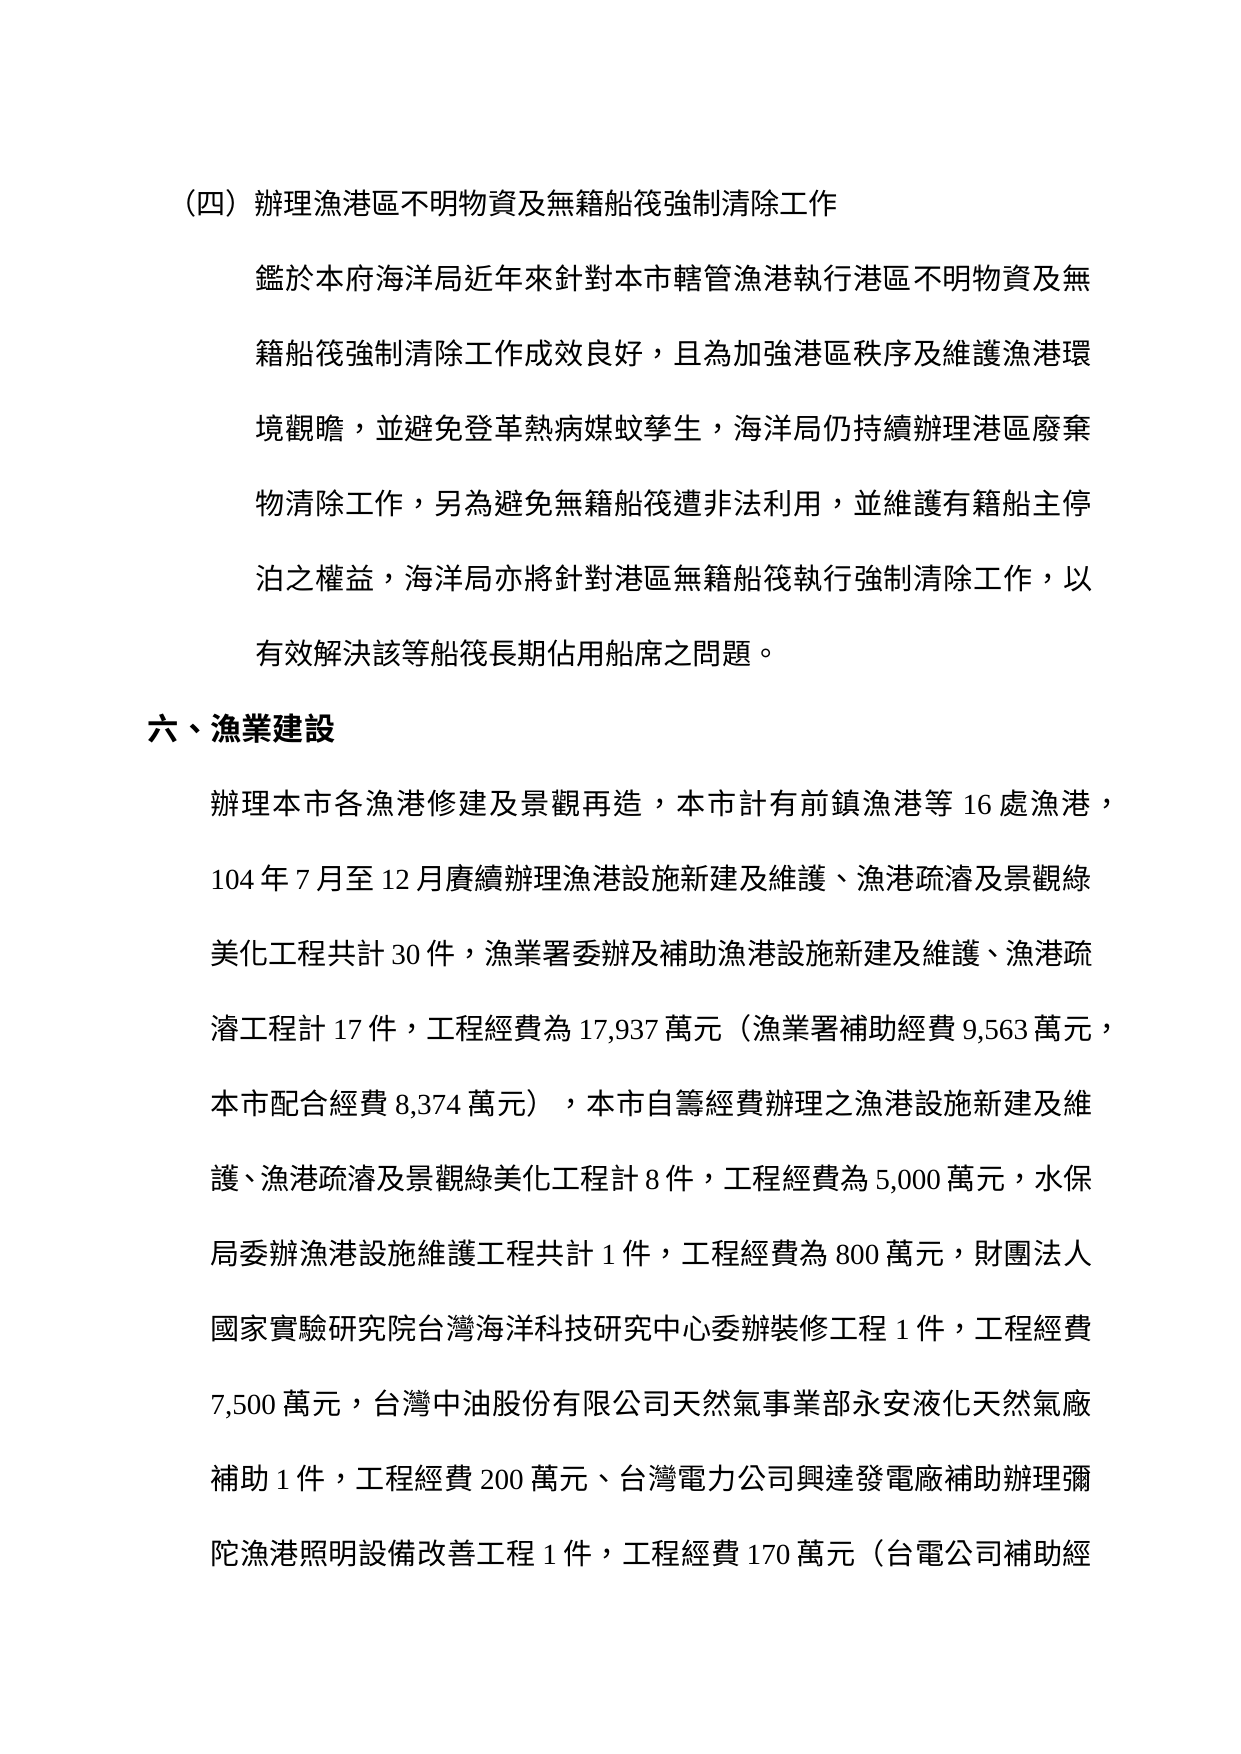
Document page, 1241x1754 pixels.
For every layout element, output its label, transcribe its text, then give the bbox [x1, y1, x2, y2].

subtitle （四）辦理漁港區不明物資及無籍船筏強制清除工作 [148, 164, 1092, 239]
subtitle 六、漁業建設 [148, 689, 1092, 764]
text 辦理本市各漁港修建及景觀再造，本市計有前鎮漁港等16處漁港，104年7月至12月賡續辦理漁港設施新建及維護、漁港疏濬及景觀綠美化工程共計30件，漁業署委辦及補助漁港設施新建及維護、漁港疏濬工程計17件，工程經費為17,937萬元（漁業署補助經費9,563萬元，本市配合經費8,374萬元），本市自籌經費辦理之漁港設施新建及維護、漁港疏濬及景觀綠美化工程計8件，工程經費為5,000萬元，水保局委辦漁港設施維護工程共計1件，工程經費為800萬元，財團法人國家實驗研究院台灣海洋科技研究中心委辦裝修工程1件，工程經費7,500萬元，台灣中油股份有限公司天然氣事業部永安液化天然氣廠補助1件，工程經費200萬元、台灣電力公司興達發電廠補助辦理彌陀漁港照明設備改善工程1件，工程經費170萬元（台電公司補助經費150萬元，本市配合經費20萬元），內政部營建署補助辦理高雄市小港區鳳鼻頭漁港環境綠化改善工程1件，工程經費650萬元（營建署補助經費500萬元，本市配合150萬元），以上工程總計工程經費為3億2,257萬元。工程項目如下： [210, 764, 1092, 1589]
subtitle 鑑於本府海洋局近年來針對本市轄管漁港執行港區不明物資及無籍船筏強制清除工作成效良好，且為加強港區秩序及維護漁港環境觀瞻，並避免登革熱病媒蚊孳生，海洋局仍持續辦理港區廢棄物清除工作，另為避免無籍船筏遭非法利用，並維護有籍船主停泊之權益，海洋局亦將針對港區無籍船筏執行強制清除工作，以有效解決該等船筏長期佔用船席之問題。 [255, 239, 1092, 689]
